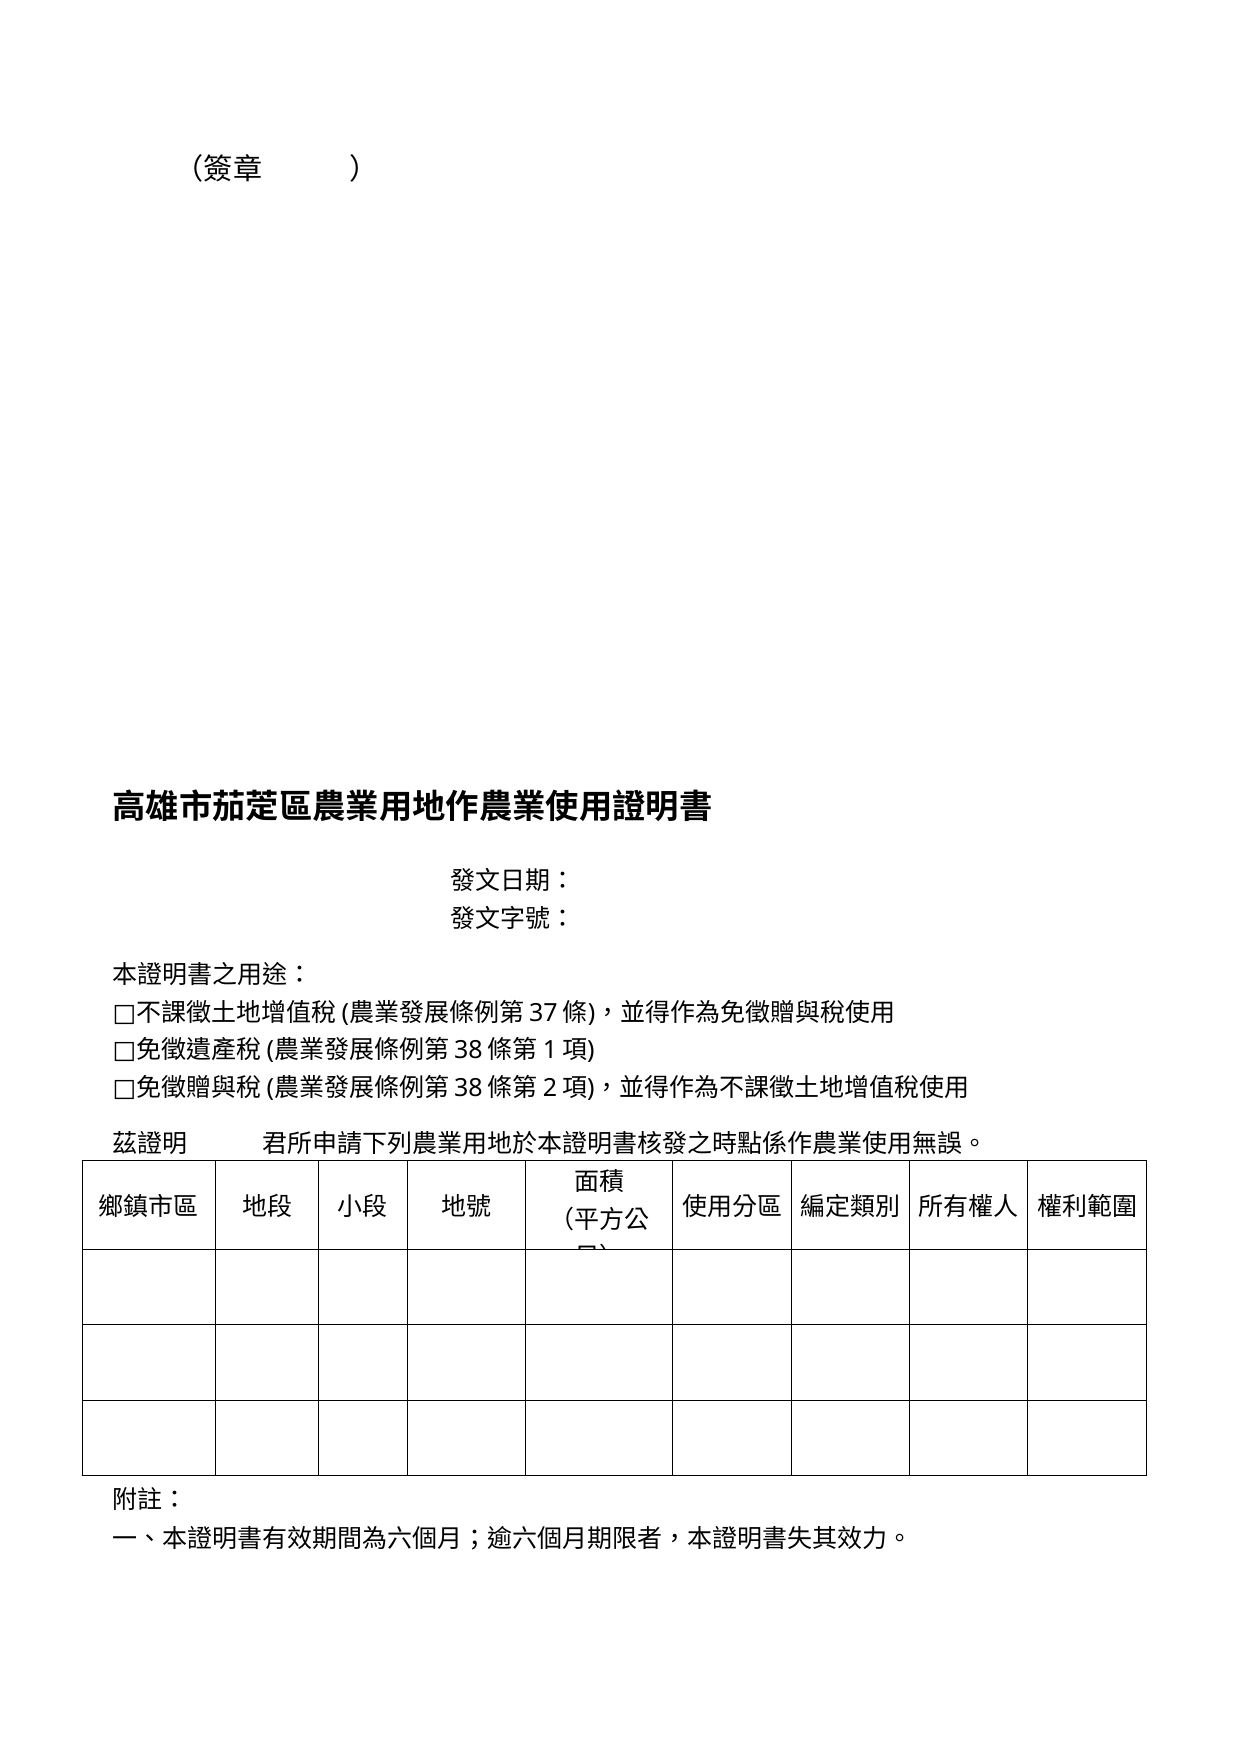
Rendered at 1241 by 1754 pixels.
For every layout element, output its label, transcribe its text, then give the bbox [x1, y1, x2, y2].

table_header 所有權人 [910, 1161, 1027, 1249]
text 五、申請人、土地所有權人或代理人：本人實際指界之土地確係申請核發農業用地作農業使用證明申請書之土地無誤。嗣後經查證指界不實者，除願負法律責任外，並同意由原核發單位撤銷農業用地作農業使用證明書，絕無異議。 （簽章 ） [112, 129, 1128, 204]
table_cell [673, 1250, 791, 1324]
table_cell [216, 1250, 318, 1324]
table_header 使用分區 [673, 1161, 791, 1249]
table_cell [910, 1250, 1027, 1324]
table_cell [526, 1250, 672, 1324]
table_cell [319, 1250, 407, 1324]
text 附註： [112, 1476, 1128, 1516]
table_cell [673, 1401, 791, 1475]
text □不課徵土地增值稅 (農業發展條例第37條)，並得作為免徵贈與稅使用 [112, 991, 1128, 1029]
text 高雄市茄萣區農業用地作農業使用證明書 [112, 766, 1128, 841]
table_header 地號 [408, 1161, 525, 1249]
table_cell [408, 1325, 525, 1400]
text 茲證明 君所申請下列農業用地於本證明書核發之時點係作農業使用無誤。 [112, 1123, 1128, 1160]
table_cell [216, 1325, 318, 1400]
table_header 鄉鎮市區 [83, 1161, 215, 1249]
table_cell [216, 1401, 318, 1475]
text 發文字號： [112, 898, 1128, 935]
table_header 小段 [319, 1161, 407, 1249]
table_cell [408, 1250, 525, 1324]
table_cell [792, 1250, 909, 1324]
text □免徵贈與稅 (農業發展條例第38條第2項)，並得作為不課徵土地增值稅使用 [112, 1066, 1128, 1104]
text □免徵遺產稅 (農業發展條例第38條第1項) [112, 1029, 1128, 1066]
table_cell [526, 1325, 672, 1400]
table_cell [792, 1325, 909, 1400]
table_cell [1028, 1325, 1146, 1400]
table_cell [673, 1325, 791, 1400]
table_cell [319, 1401, 407, 1475]
table_cell [910, 1401, 1027, 1475]
table_cell [319, 1325, 407, 1400]
table_cell [83, 1325, 215, 1400]
table_cell [910, 1325, 1027, 1400]
text 發文日期： [112, 860, 1128, 898]
table_header 地段 [216, 1161, 318, 1249]
table_cell [83, 1401, 215, 1475]
table_cell [1028, 1250, 1146, 1324]
table_cell [83, 1250, 215, 1324]
table_header 權利範圍 [1028, 1161, 1146, 1249]
table_cell [526, 1401, 672, 1475]
table_cell [408, 1401, 525, 1475]
table_header 面積 （平方公尺） [526, 1161, 672, 1249]
table_cell [792, 1401, 909, 1475]
text 一、本證明書有效期間為六個月；逾六個月期限者，本證明書失其效力。 [112, 1516, 1128, 1556]
table_header 編定類別 [792, 1161, 909, 1249]
table_cell [1028, 1401, 1146, 1475]
text 本證明書之用途： [112, 954, 1128, 991]
